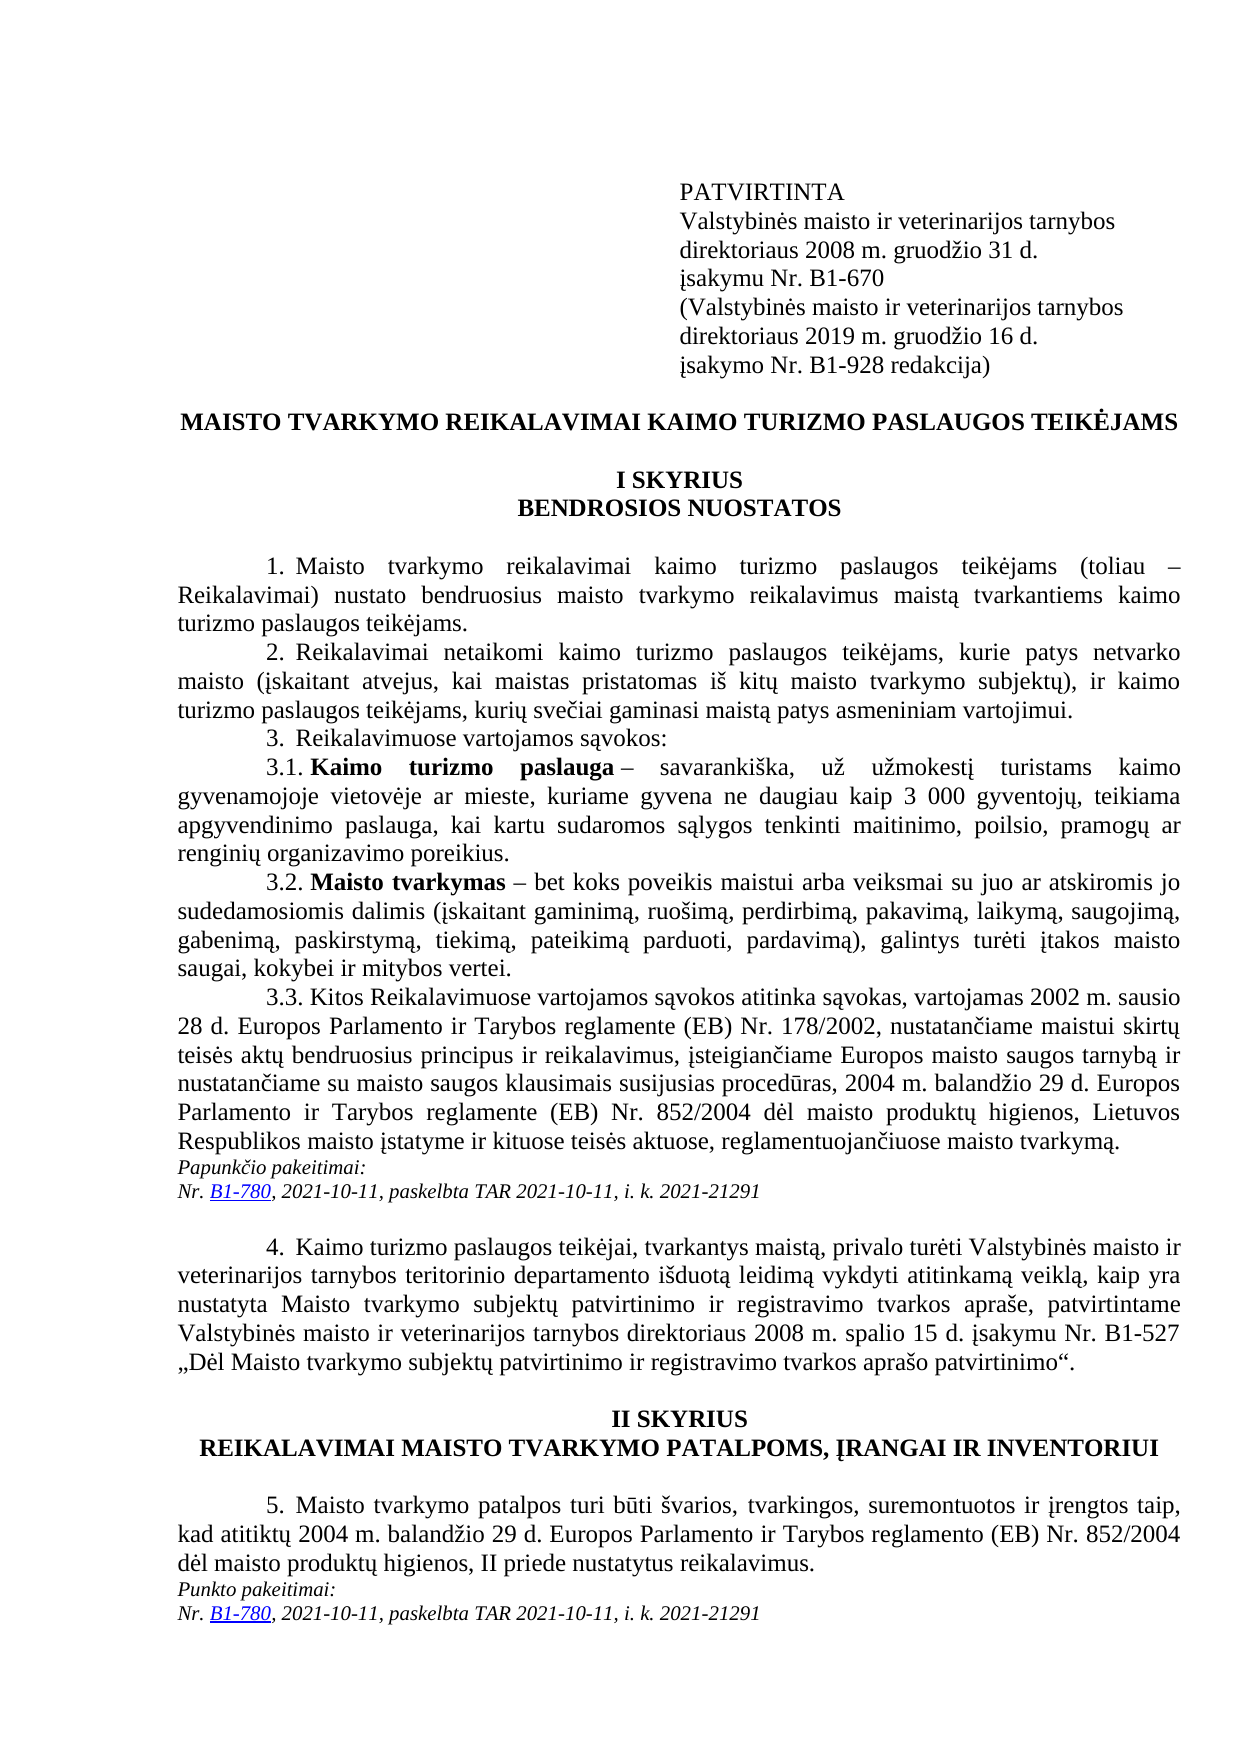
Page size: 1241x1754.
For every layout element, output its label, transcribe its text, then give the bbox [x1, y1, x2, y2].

text BENDROSIOS NUOSTATOS [177, 493, 1181, 522]
text II SKYRIUS [177, 1404, 1181, 1433]
text įsakymo Nr. B1-928 redakcija) [679, 350, 1181, 378]
text I SKYRIUS [177, 465, 1181, 493]
text 3.2. Maisto tvarkymas – bet koks poveikis maistui arba veiksmai su juo ar atskiromis jo sudedamosiomis dalimis (įskaitant gaminimą, ruošimą, perdirbimą, pakavimą, laikymą, saugojimą, gabenimą, paskirstymą, tiekimą, pateikimą parduoti, pardavimą), galintys turėti įtakos maisto saugai, kokybei ir mitybos vertei. [177, 867, 1181, 982]
text 4. Kaimo turizmo paslaugos teikėjai, tvarkantys maistą, privalo turėti Valstybinės maisto ir veterinarijos tarnybos teritorinio departamento išduotą leidimą vykdyti atitinkamą veiklą, kaip yra nustatyta Maisto tvarkymo subjektų patvirtinimo ir registravimo tvarkos apraše, patvirtintame Valstybinės maisto ir veterinarijos tarnybos direktoriaus 2008 m. spalio 15 d. įsakymu Nr. B1-527 „Dėl Maisto tvarkymo subjektų patvirtinimo ir registravimo tvarkos aprašo patvirtinimo“. [177, 1232, 1181, 1375]
text įsakymu Nr. B1-670 [679, 263, 1181, 292]
text 3.3. Kitos Reikalavimuose vartojamos sąvokos atitinka sąvokas, vartojamas 2002 m. sausio 28 d. Europos Parlamento ir Tarybos reglamente (EB) Nr. 178/2002, nustatančiame maistui skirtų teisės aktų bendruosius principus ir reikalavimus, įsteigiančiame Europos maisto saugos tarnybą ir nustatančiame su maisto saugos klausimais susijusias procedūras, 2004 m. balandžio 29 d. Europos Parlamento ir Tarybos reglamente (EB) Nr. 852/2004 dėl maisto produktų higienos, Lietuvos Respublikos maisto įstatyme ir kituose teisės aktuose, reglamentuojančiuose maisto tvarkymą. [177, 982, 1181, 1155]
text Nr. B1-780, 2021-10-11, paskelbta TAR 2021-10-11, i. k. 2021-21291 [177, 1179, 1181, 1203]
text PATVIRTINTA [679, 177, 1181, 206]
text Valstybinės maisto ir veterinarijos tarnybos [679, 206, 1181, 235]
text 2. Reikalavimai netaikomi kaimo turizmo paslaugos teikėjams, kurie patys netvarko maisto (įskaitant atvejus, kai maistas pristatomas iš kitų maisto tvarkymo subjektų), ir kaimo turizmo paslaugos teikėjams, kurių svečiai gaminasi maistą patys asmeniniam vartojimui. [177, 637, 1181, 723]
text Maisto tvarkymo reikalavimAI kaimo turizmo paslaugOS teikėjams [177, 407, 1181, 436]
text direktoriaus 2019 m. gruodžio 16 d. [679, 321, 1181, 350]
text Punkto pakeitimai: [177, 1577, 1181, 1601]
text 3. Reikalavimuose vartojamos sąvokos: [177, 723, 1181, 752]
text direktoriaus 2008 m. gruodžio 31 d. [679, 235, 1181, 263]
text 5. Maisto tvarkymo patalpos turi būti švarios, tvarkingos, suremontuotos ir įrengtos taip, kad atitiktų 2004 m. balandžio 29 d. Europos Parlamento ir Tarybos reglamento (EB) Nr. 852/2004 dėl maisto produktų higienos, II priede nustatytus reikalavimus. [177, 1490, 1181, 1577]
text Nr. B1-780, 2021-10-11, paskelbta TAR 2021-10-11, i. k. 2021-21291 [177, 1601, 1181, 1625]
text REIKALAVIMAI MAISTO TVARKYMO PATALPOMS, ĮRANGAI IR INVENTORIUI [177, 1433, 1181, 1462]
text Papunkčio pakeitimai: [177, 1155, 1181, 1179]
text 3.1. Kaimo turizmo paslauga – savarankiška, už užmokestį turistams kaimo gyvenamojoje vietovėje ar mieste, kuriame gyvena ne daugiau kaip 3 000 gyventojų, teikiama apgyvendinimo paslauga, kai kartu sudaromos sąlygos tenkinti maitinimo, poilsio, pramogų ar renginių organizavimo poreikius. [177, 752, 1181, 867]
text 1. Maisto tvarkymo reikalavimai kaimo turizmo paslaugos teikėjams (toliau – Reikalavimai) nustato bendruosius maisto tvarkymo reikalavimus maistą tvarkantiems kaimo turizmo paslaugos teikėjams. [177, 551, 1181, 637]
text (Valstybinės maisto ir veterinarijos tarnybos [679, 292, 1181, 321]
